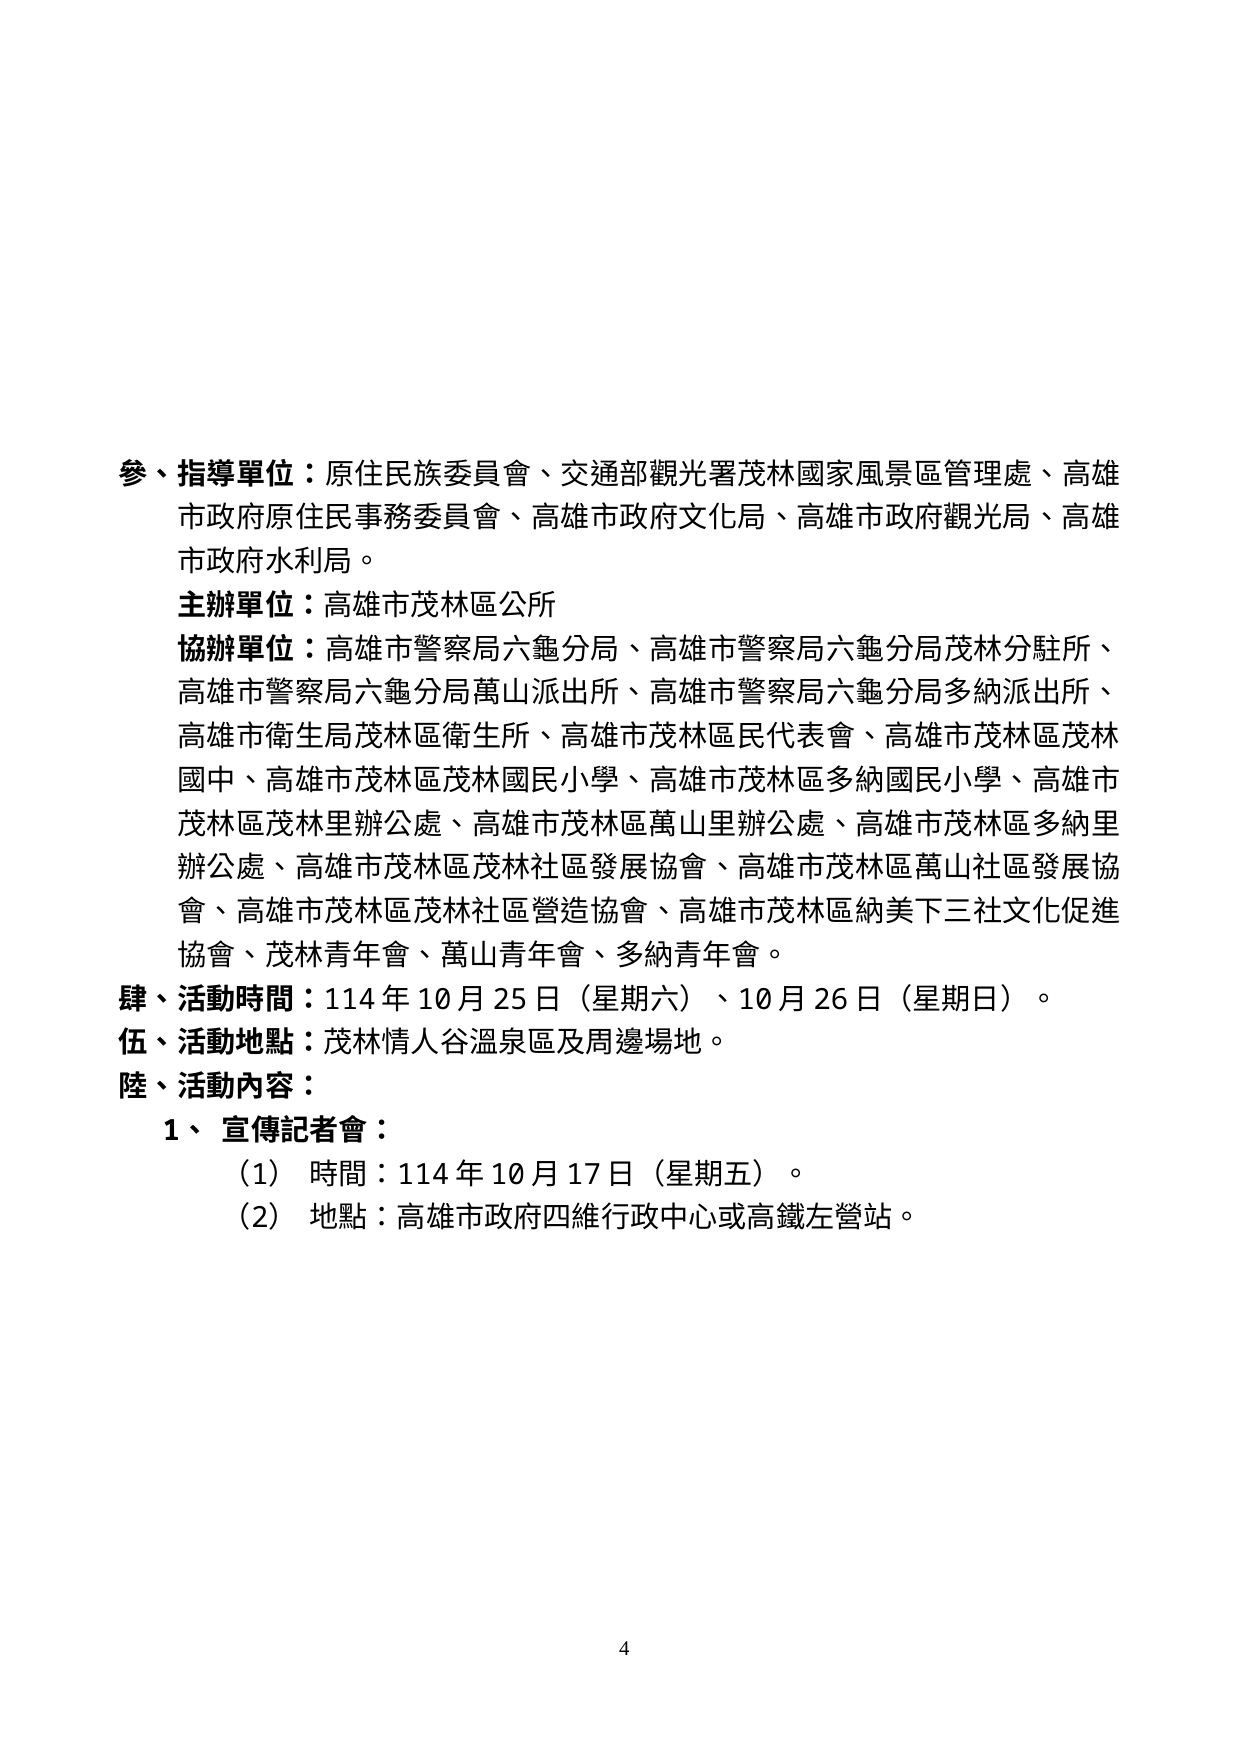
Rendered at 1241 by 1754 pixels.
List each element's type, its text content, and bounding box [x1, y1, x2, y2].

list 活動內容： [118, 1062, 1122, 1105]
list 活動地點：茂林情人谷溫泉區及周邊場地。 [118, 1018, 1122, 1062]
text 協辦單位：高雄市警察局六龜分局、高雄市警察局六龜分局茂林分駐所、高雄市警察局六龜分局萬山派出所、高雄市警察局六龜分局多納派出所、高雄市衛生局茂林區衛生所、高雄市茂林區民代表會、高雄市茂林區茂林國中、高雄市茂林區茂林國民小學、高雄市茂林區多納國民小學、高雄市茂林區茂林里辦公處、高雄市茂林區萬山里辦公處、高雄市茂林區多納里辦公處、高雄市茂林區茂林社區發展協會、高雄市茂林區萬山社區發展協會、高雄市茂林區茂林社區營造協會、高雄市茂林區納美下三社文化促進協會、茂林青年會、萬山青年會、多納青年會。 [177, 624, 1122, 974]
list 宣傳記者會： [162, 1105, 1122, 1149]
list 地點：高雄市政府四維行政中心或高鐵左營站。 [222, 1193, 1122, 1237]
text 主辦單位：高雄市茂林區公所 [177, 580, 1122, 624]
list 活動時間：114年10月25日（星期六）、10月26日（星期日）。 [118, 974, 1122, 1018]
list 指導單位：原住民族委員會、交通部觀光署茂林國家風景區管理處、高雄市政府原住民事務委員會、高雄市政府文化局、高雄市政府觀光局、高雄市政府水利局。 [118, 449, 1122, 580]
list 時間：114年10月17日（星期五）。 [222, 1149, 1122, 1193]
